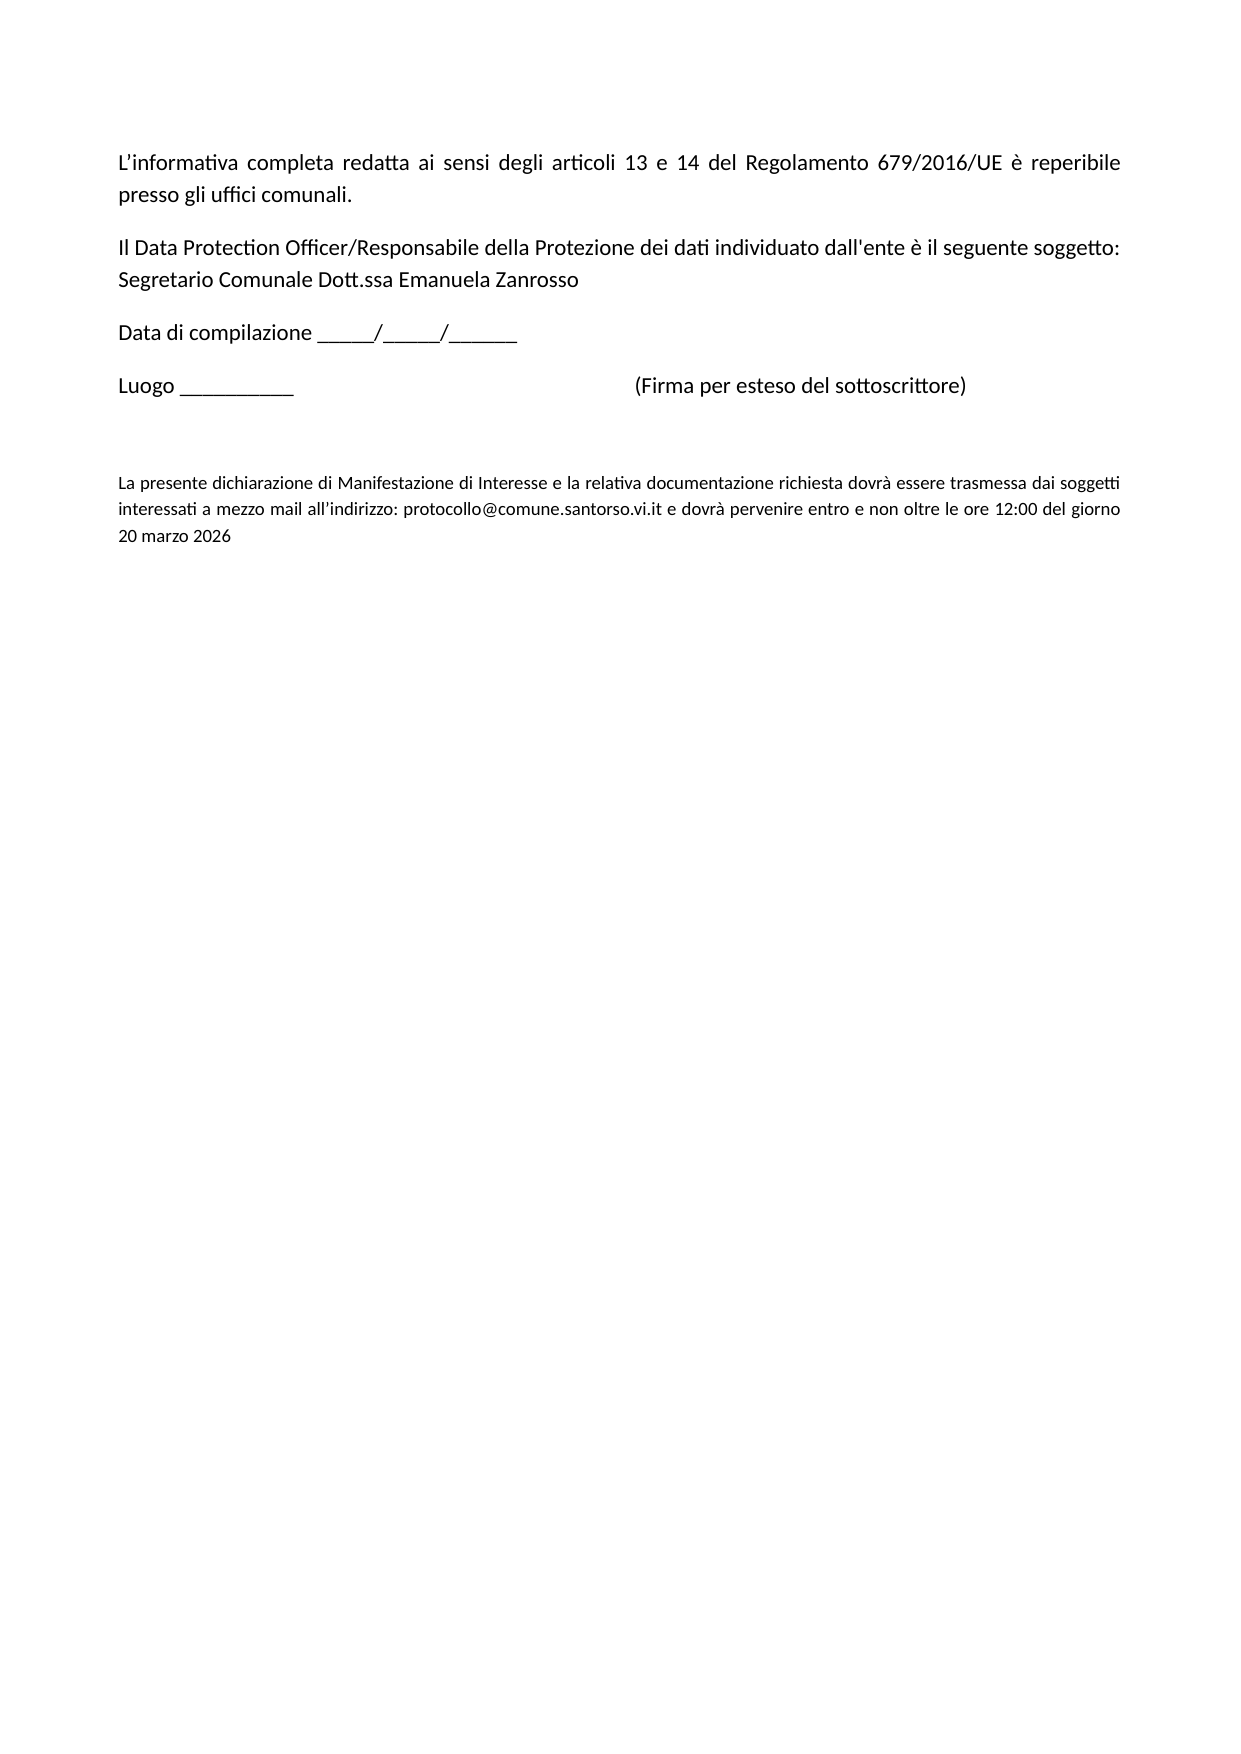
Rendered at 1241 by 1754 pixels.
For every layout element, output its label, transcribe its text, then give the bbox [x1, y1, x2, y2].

text Data di compilazione _____/_____/______ [118, 318, 1122, 346]
text Luogo __________ (Firma per esteso del sottoscrittore) [118, 371, 1122, 399]
text Il Data Protection Officer/Responsabile della Protezione dei dati individuato dall'ente è il seguente soggetto: Segretario Comunale Dott.ssa Emanuela Zanrosso [118, 233, 1122, 293]
text La presente dichiarazione di Manifestazione di Interesse e la relativa documentazione richiesta dovrà essere trasmessa dai soggetti interessati a mezzo mail all’indirizzo: protocollo@comune.santorso.vi.it e dovrà pervenire entro e non oltre le ore 12:00 del giorno 20 marzo 2026 [118, 471, 1122, 547]
text L’informativa completa redatta ai sensi degli articoli 13 e 14 del Regolamento 679/2016/UE è reperibile presso gli uffici comunali. [118, 148, 1122, 208]
